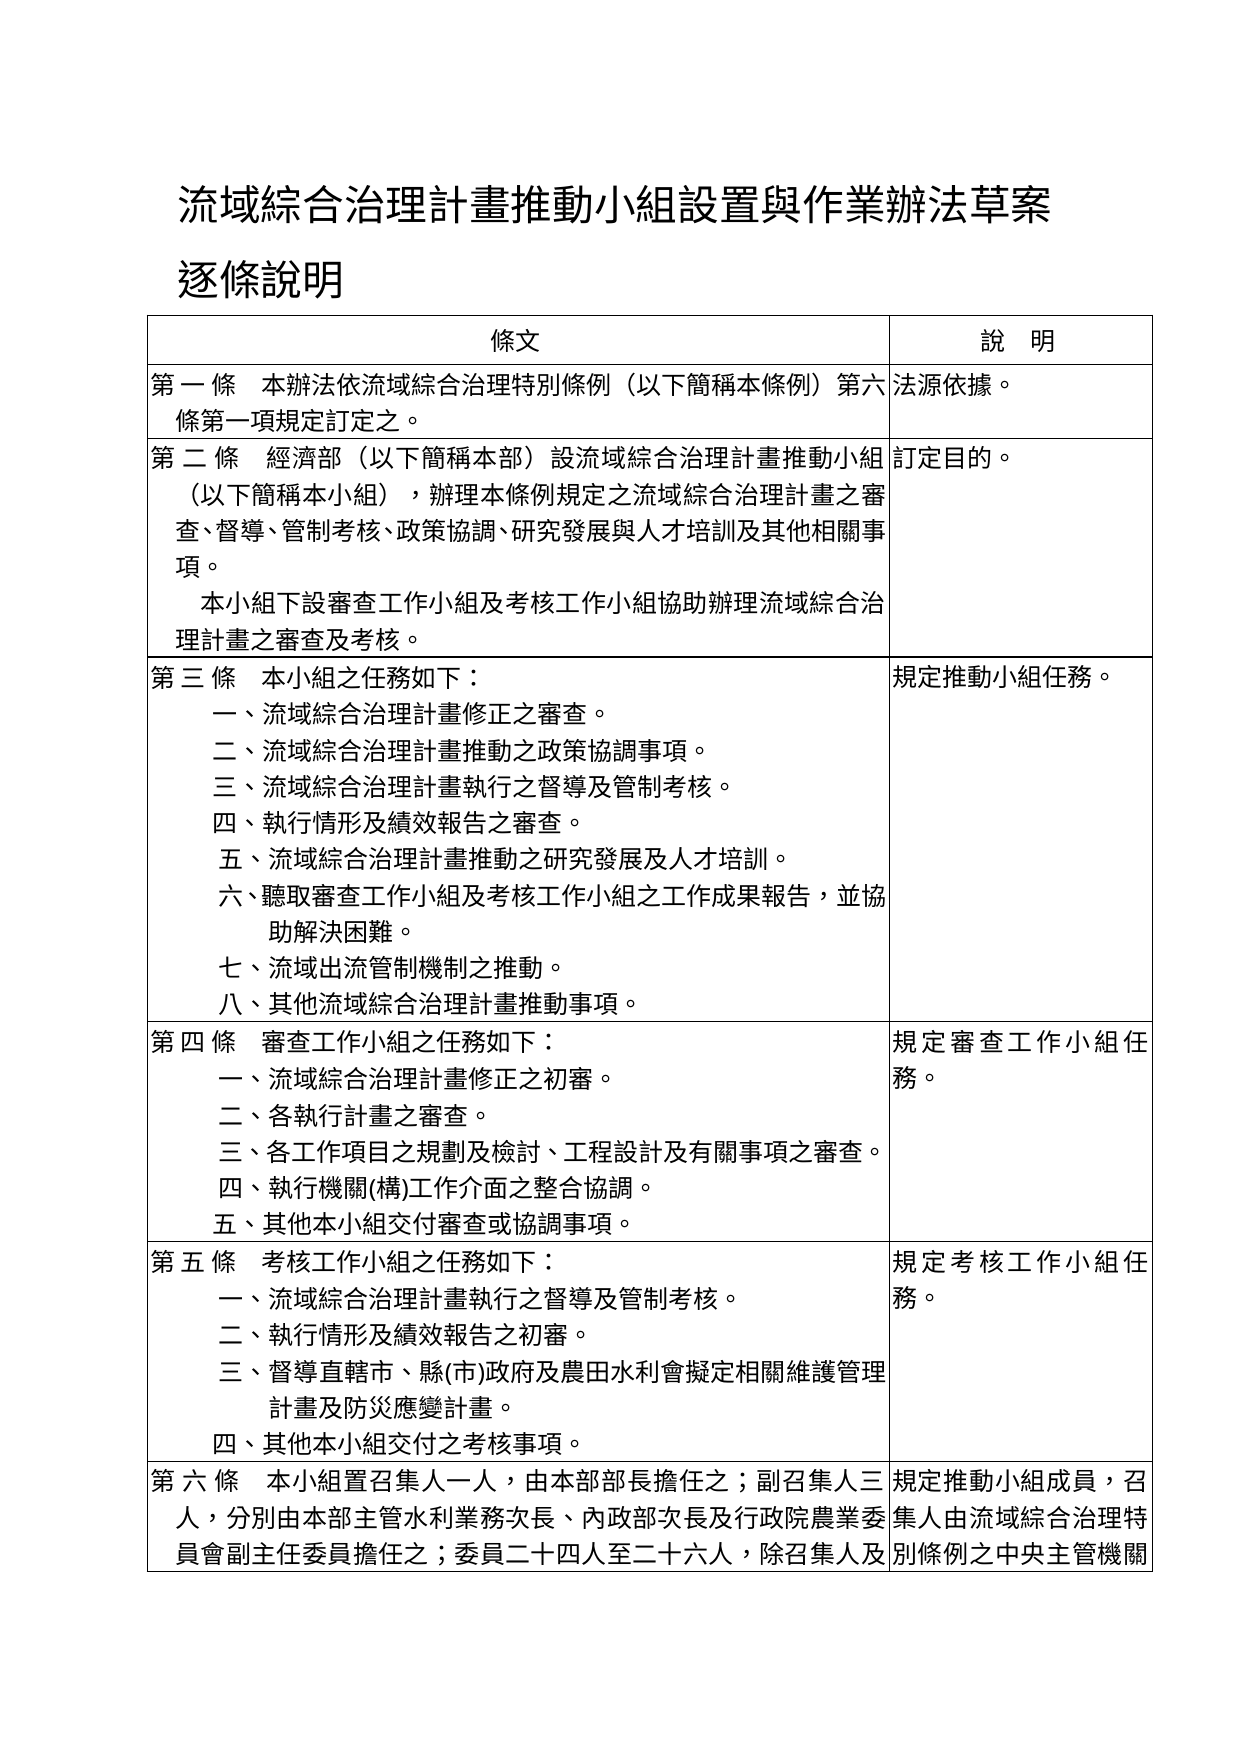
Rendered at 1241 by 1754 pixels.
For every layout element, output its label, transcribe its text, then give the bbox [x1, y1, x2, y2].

table_cell 規定考核工作小組任務。 [890, 1242, 1152, 1461]
table_cell 第 一 條 本辦法依流域綜合治理特別條例（以下簡稱本條例）第六條第一項規定訂定之。 [148, 365, 889, 438]
table_cell 規定審查工作小組任務。 [890, 1022, 1152, 1241]
table_cell 規定推動小組成員，召集人由流域綜合治理特別條例之中央主管機關 [890, 1462, 1152, 1571]
table_header 條文 [148, 316, 889, 364]
table_cell 第 五 條 考核工作小組之任務如下： 一、流域綜合治理計畫執行之督導及管制考核。 二、執行情形及績效報告之初審。 三、督導直轄市、縣(市)政府及農田水利會擬定相關維護管理計畫及防災應變計畫。 四、其他本小組交付之考核事項。 [148, 1242, 889, 1461]
table_cell 法源依據。 [890, 365, 1152, 438]
table_cell 第 四 條 審查工作小組之任務如下： 一、流域綜合治理計畫修正之初審。 二、各執行計畫之審查。 三、各工作項目之規劃及檢討、工程設計及有關事項之審查。 四、執行機關(構)工作介面之整合協調。 五、其他本小組交付審查或協調事項。 [148, 1022, 889, 1241]
table_header 說 明 [890, 316, 1152, 364]
table_cell 訂定目的。 [890, 439, 1152, 656]
table_cell 規定推動小組任務。 [890, 658, 1152, 1021]
table_cell 第 六 條 本小組置召集人一人，由本部部長擔任之；副召集人三人，分別由本部主管水利業務次長、內政部次長及行政院農業委員會副主任委員擔任之；委員二十四人至二十六人，除召集人及 [148, 1462, 889, 1571]
text 流域綜合治理計畫推動小組設置與作業辦法草案逐條說明 [177, 164, 1092, 314]
table_cell 第 二 條 經濟部（以下簡稱本部）設流域綜合治理計畫推動小組（以下簡稱本小組），辦理本條例規定之流域綜合治理計畫之審查、督導、管制考核、政策協調、研究發展與人才培訓及其他相關事項。 本小組下設審查工作小組及考核工作小組協助辦理流域綜合治理計畫之審查及考核。 [148, 439, 889, 656]
table_cell 第 三 條 本小組之任務如下： 一、流域綜合治理計畫修正之審查。 二、流域綜合治理計畫推動之政策協調事項。 三、流域綜合治理計畫執行之督導及管制考核。 四、執行情形及績效報告之審查。 五、流域綜合治理計畫推動之研究發展及人才培訓。 六、聽取審查工作小組及考核工作小組之工作成果報告，並協助解決困難。 七、流域出流管制機制之推動。 八、其他流域綜合治理計畫推動事項。 [148, 658, 889, 1021]
